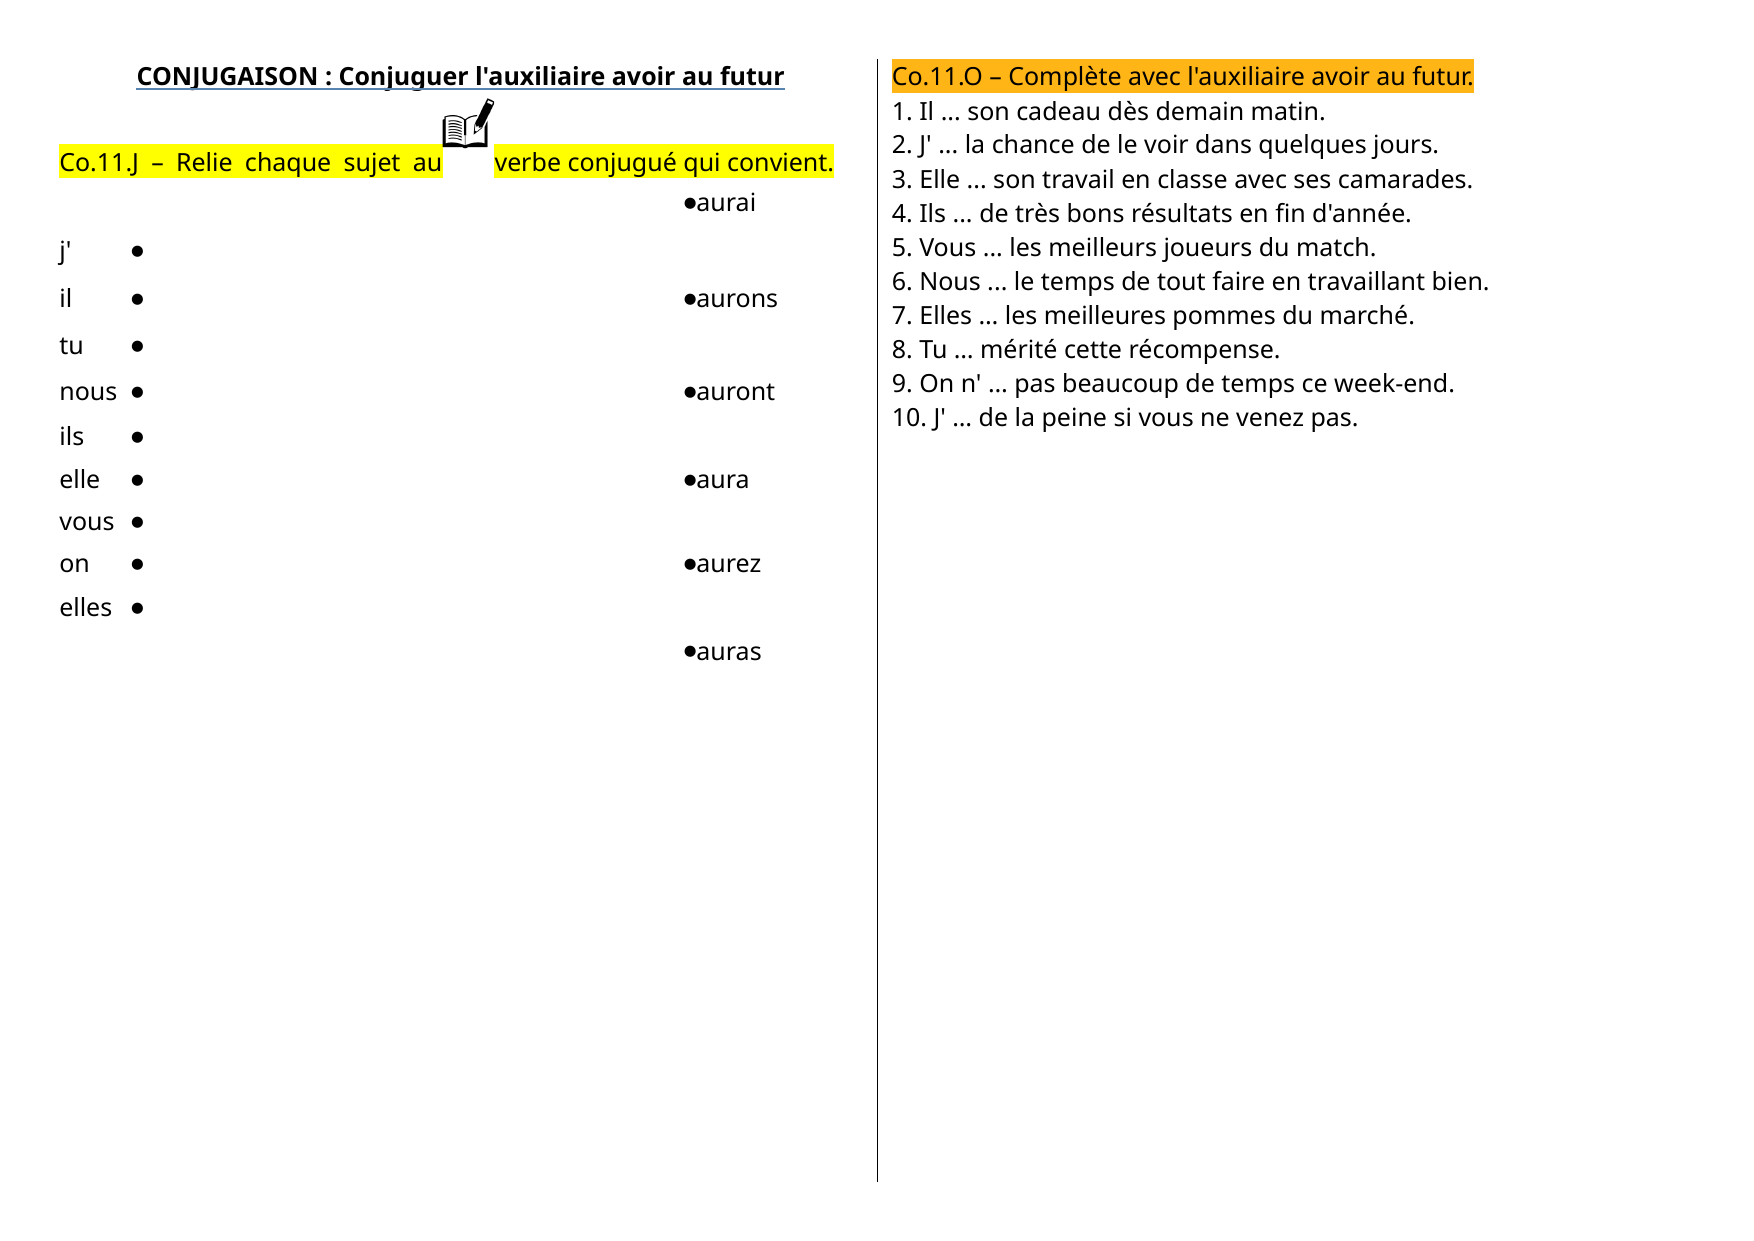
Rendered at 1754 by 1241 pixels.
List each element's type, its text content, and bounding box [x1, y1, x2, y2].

table_header [131, 178, 380, 225]
table_cell [380, 414, 541, 458]
table_cell auront [696, 368, 863, 414]
table_cell ● [541, 541, 696, 584]
table_cell [380, 500, 541, 541]
table_header aurai [696, 178, 863, 225]
table_cell nous [59, 368, 131, 414]
table_cell ● [131, 585, 380, 628]
table_header ● [541, 178, 696, 225]
table_cell on [59, 541, 131, 584]
table_cell aurez [696, 541, 863, 584]
table_cell [380, 368, 541, 414]
table_cell auras [696, 628, 863, 672]
table_cell [696, 500, 863, 541]
table_cell ● [131, 274, 380, 322]
text 9. On n' … pas beaucoup de temps ce week-end. [892, 366, 1695, 400]
table_cell tu [59, 322, 131, 367]
text 4. Ils ... de très bons résultats en fin d'année. [892, 195, 1695, 229]
table_cell [59, 628, 131, 672]
table_header [59, 178, 131, 225]
table_cell ● [131, 368, 380, 414]
table_cell il [59, 274, 131, 322]
table_cell ● [131, 322, 380, 367]
table_cell [541, 585, 696, 628]
table_cell ● [541, 274, 696, 322]
text 5. Vous ... les meilleurs joueurs du match. [892, 229, 1695, 263]
table_cell [696, 225, 863, 274]
table_cell ● [131, 500, 380, 541]
table_cell [541, 225, 696, 274]
text Co.11.O – Complète avec l'auxiliaire avoir au futur. [892, 59, 1695, 93]
picture [442, 97, 495, 149]
table_cell [380, 541, 541, 584]
table_cell [696, 322, 863, 367]
table_cell aura [696, 458, 863, 500]
table_cell [380, 274, 541, 322]
text Co.11.J – Relie chaque sujet au verbe conjugué qui convient. [59, 144, 862, 178]
table_cell j' [59, 225, 131, 274]
table_cell [541, 414, 696, 458]
table_cell [380, 585, 541, 628]
table_cell [696, 414, 863, 458]
table_cell ils [59, 414, 131, 458]
table_cell elles [59, 585, 131, 628]
text 3. Elle ... son travail en classe avec ses camarades. [892, 161, 1695, 195]
table_cell ● [131, 414, 380, 458]
table_cell [380, 322, 541, 367]
text 1. Il ... son cadeau dès demain matin. [892, 93, 1695, 127]
text 8. Tu … mérité cette récompense. [892, 332, 1695, 366]
table_header [380, 178, 541, 225]
table_cell aurons [696, 274, 863, 322]
table_cell ● [541, 368, 696, 414]
table_cell [380, 458, 541, 500]
table_cell ● [131, 458, 380, 500]
text CONJUGAISON : Conjuguer l'auxiliaire avoir au futur [59, 59, 862, 93]
text 10. J' … de la peine si vous ne venez pas. [892, 400, 1695, 434]
table_cell [131, 628, 380, 672]
table_cell ● [541, 628, 696, 672]
table_cell ● [541, 458, 696, 500]
table_cell vous [59, 500, 131, 541]
text 7. Elles … les meilleures pommes du marché. [892, 297, 1695, 332]
table_cell [541, 500, 696, 541]
table_cell [541, 322, 696, 367]
table_cell ● [131, 541, 380, 584]
table_cell [380, 225, 541, 274]
text 2. J' ... la chance de le voir dans quelques jours. [892, 127, 1695, 161]
table_cell [696, 585, 863, 628]
table_cell elle [59, 458, 131, 500]
table_cell ● [131, 225, 380, 274]
text 6. Nous ... le temps de tout faire en travaillant bien. [892, 263, 1695, 297]
table_cell [380, 628, 541, 672]
